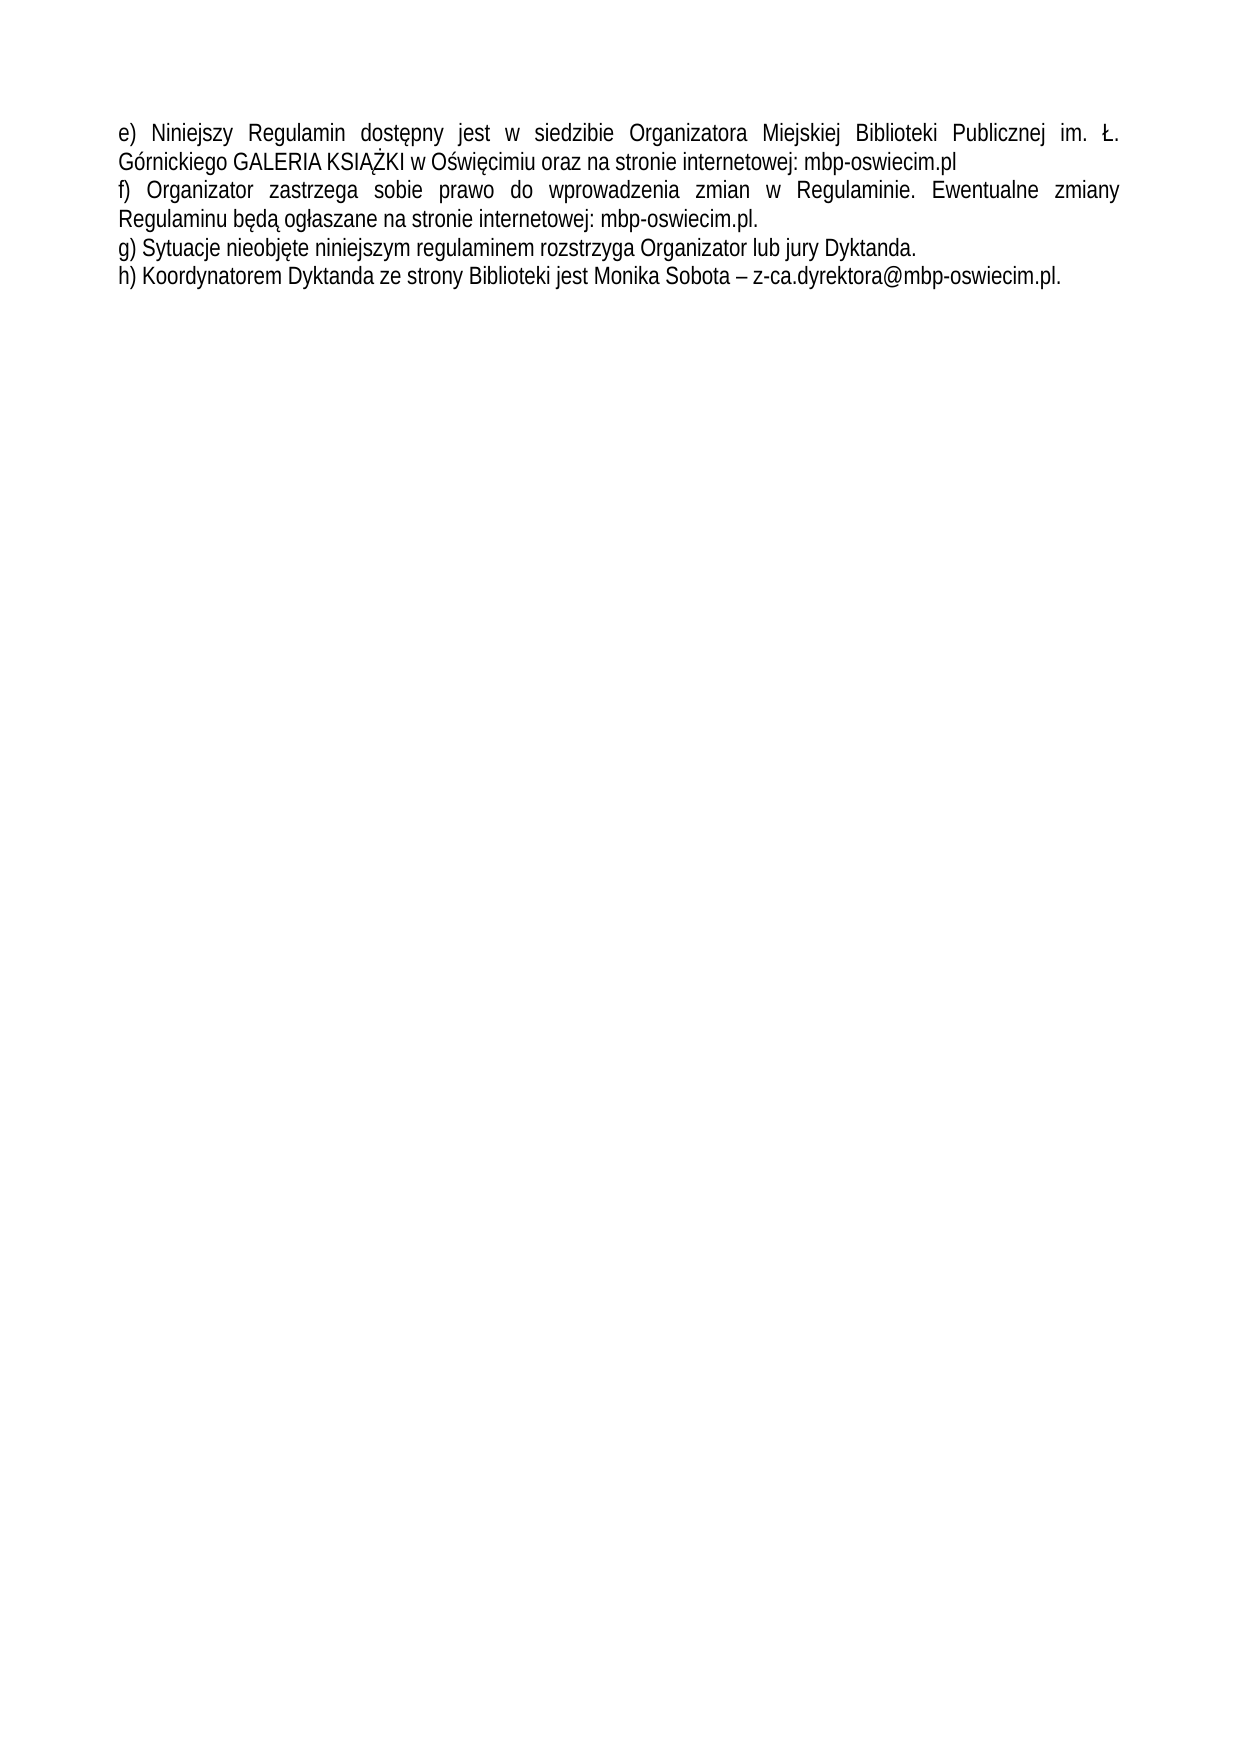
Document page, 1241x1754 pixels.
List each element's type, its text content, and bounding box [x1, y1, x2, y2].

text h) Koordynatorem Dyktanda ze strony Biblioteki jest Monika Sobota – z-ca.dyrektora@mbp-oswiecim.pl. [118, 261, 1122, 290]
text g) Sytuacje nieobjęte niniejszym regulaminem rozstrzyga Organizator lub jury Dyktanda. [118, 233, 1122, 261]
text f) Organizator zastrzega sobie prawo do wprowadzenia zmian w Regulaminie. Ewentualne zmiany Regulaminu będą ogłaszane na stronie internetowej: mbp-oswiecim.pl. [118, 175, 1122, 233]
text e) Niniejszy Regulamin dostępny jest w siedzibie Organizatora Miejskiej Biblioteki Publicznej im. Ł. Górnickiego GALERIA KSIĄŻKI w Oświęcimiu oraz na stronie internetowej: mbp-oswiecim.pl [118, 118, 1122, 175]
